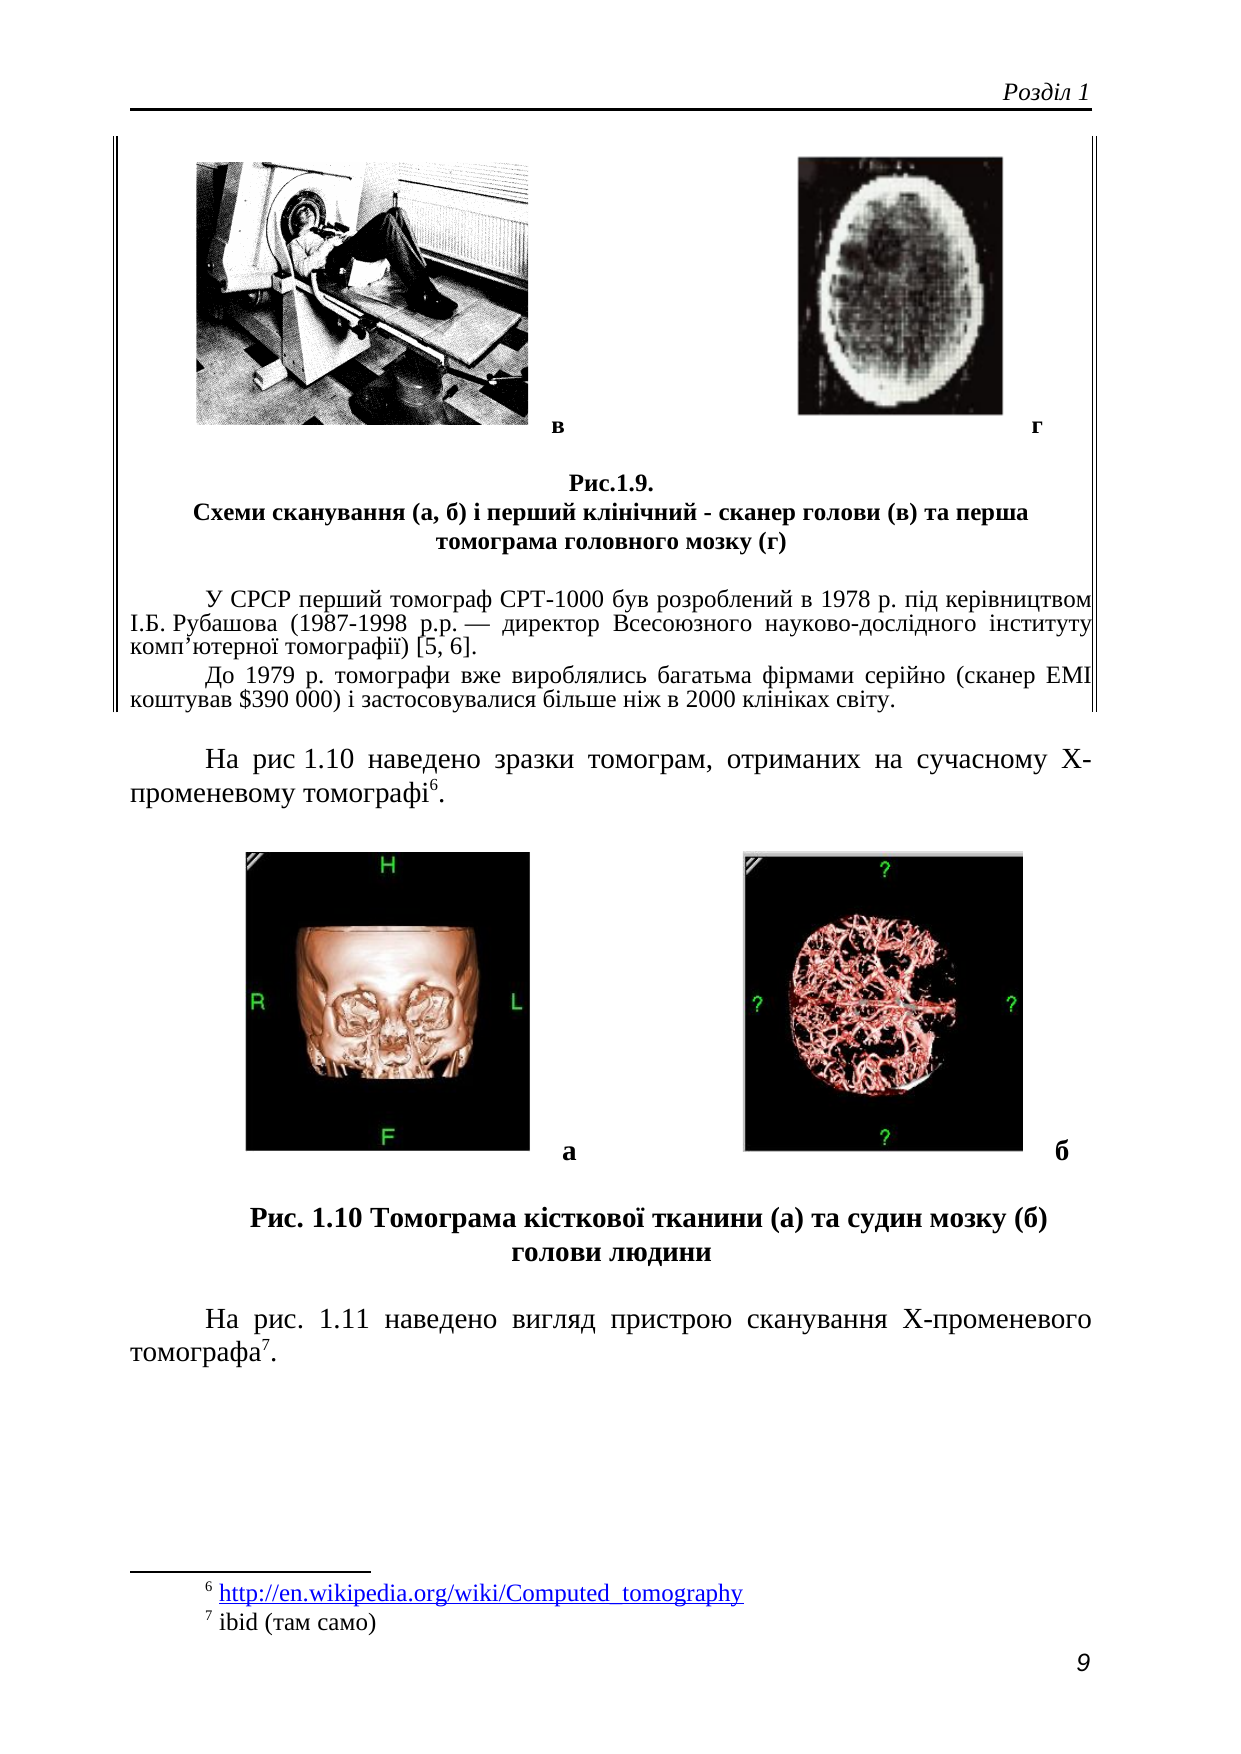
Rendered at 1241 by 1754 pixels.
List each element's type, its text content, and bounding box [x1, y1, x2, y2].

text http://en.wikipedia.org/wiki/Computed_tomography [130, 1578, 1092, 1607]
text На рис. 1.11 наведено вигляд пристрою сканування Х-променевого томографа. [130, 1301, 1092, 1368]
text а б [130, 842, 1092, 1167]
text У СРСР перший томограф СРТ-1000 був розроблений в 1978 р. під керівництвом І.Б. Рубашова (1987-1998 р.р. — директор Всесоюзного науково-дослідного інституту комп’ютерної томографії) [5, 6]. [130, 584, 1092, 660]
text На рис 1.10 наведено зразки томограм, отриманих на сучасному Х- променевому томографі. [130, 742, 1092, 809]
text Схеми сканування (а, б) і перший клінічний - сканер голови (в) та перша томограма головного мозку (г) [130, 497, 1092, 555]
picture [245, 852, 531, 1152]
text в г [130, 136, 1092, 439]
text До 1979 р. томографи вже вироблялись багатьма фірмами серійно (сканер ЕМІ коштував $390 000) і застосовувалися більше ніж в 2000 клініках світу. [130, 660, 1092, 712]
picture [742, 851, 1023, 1152]
text Рис. 1.10 Томограма кісткової тканини (а) та судин мозку (б) голови людини [130, 1201, 1092, 1268]
text ibid (там само) [130, 1607, 1092, 1636]
text Рис.1.9. [130, 468, 1092, 497]
